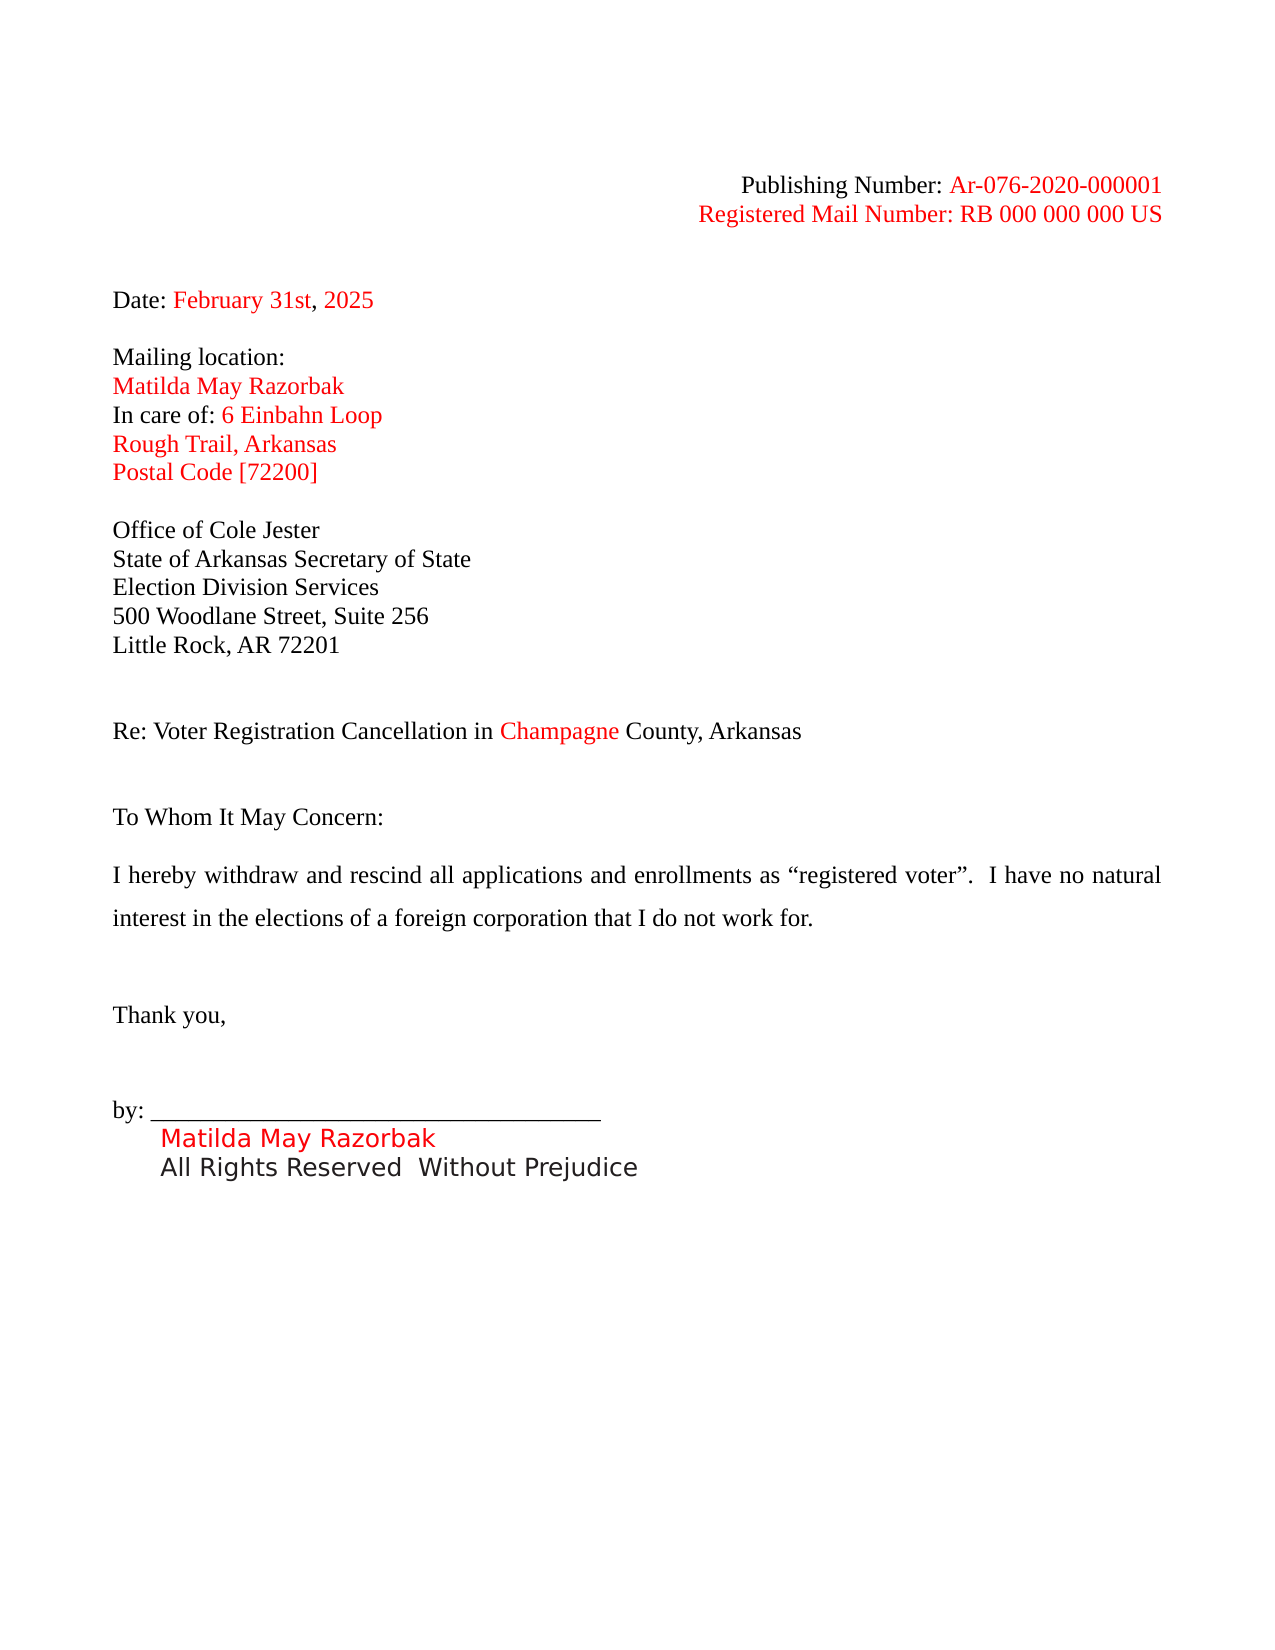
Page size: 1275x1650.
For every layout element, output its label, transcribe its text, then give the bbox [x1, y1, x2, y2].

text Registered Mail Number: RB 000 000 000 US [112, 199, 1162, 227]
text To Whom It May Concern: [112, 802, 1162, 831]
text Date: February 31st, 2025 [112, 285, 1162, 314]
text Re: Voter Registration Cancellation in Champagne County, Arkansas [112, 716, 1162, 745]
text Thank you, [112, 1000, 1162, 1029]
text Mailing location: [112, 342, 1162, 371]
text Office of Cole Jester [112, 515, 1162, 544]
text State of Arkansas Secretary of State [112, 544, 1162, 572]
text Matilda May Razorbak All Rights Reserved Without Prejudice [112, 1124, 1162, 1182]
text 500 Woodlane Street, Suite 256 Little Rock, AR 72201 [112, 601, 1162, 659]
text Election Division Services [112, 572, 1162, 601]
text Matilda May Razorbak [112, 371, 1162, 400]
text In care of: 6 Einbahn Loop [112, 400, 1162, 429]
text I hereby withdraw and rescind all applications and enrollments as “registered voter”. I have no natural interest in the elections of a foreign corporation that I do not work for. [112, 860, 1162, 932]
text Rough Trail, Arkansas [112, 429, 1162, 457]
text by: ____________________________________ [112, 1095, 1162, 1124]
text Publishing Number: Ar-076-2020-000001 [112, 170, 1162, 199]
text Postal Code [72200] [112, 457, 1162, 486]
